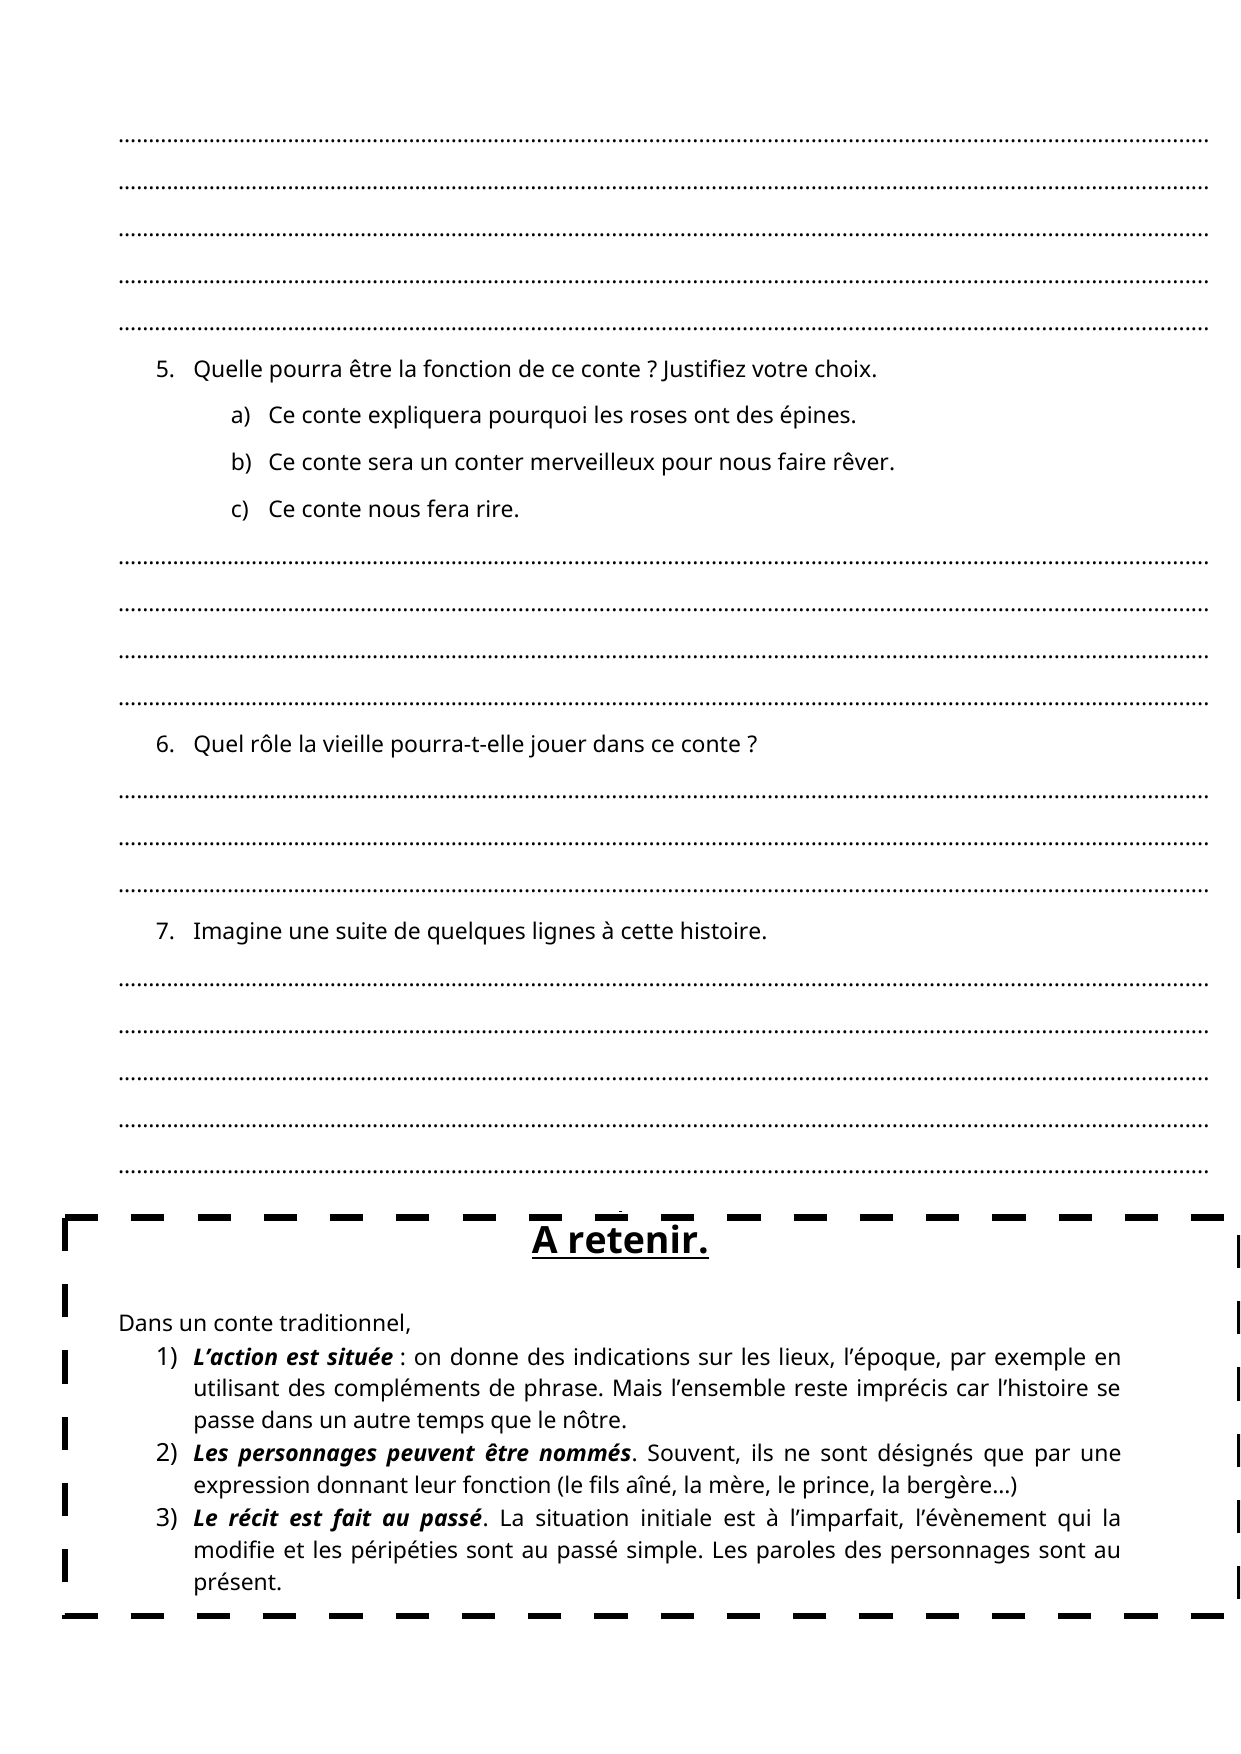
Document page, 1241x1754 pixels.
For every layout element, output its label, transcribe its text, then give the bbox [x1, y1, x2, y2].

text A retenir. [118, 1213, 1122, 1218]
list Imagine une suite de quelques lignes à cette histoire. [156, 915, 1122, 946]
list Ce conte nous fera rire. [231, 493, 1122, 524]
list Ce conte sera un conter merveilleux pour nous faire rêver. [231, 446, 1122, 477]
list Quelle pourra être la fonction de ce conte ? Justifiez votre choix. [156, 352, 1122, 384]
list Ce conte expliquera pourquoi les roses ont des épines. [231, 399, 1122, 431]
list Quel rôle la vieille pourra-t-elle jouer dans ce conte ? [156, 727, 1122, 759]
